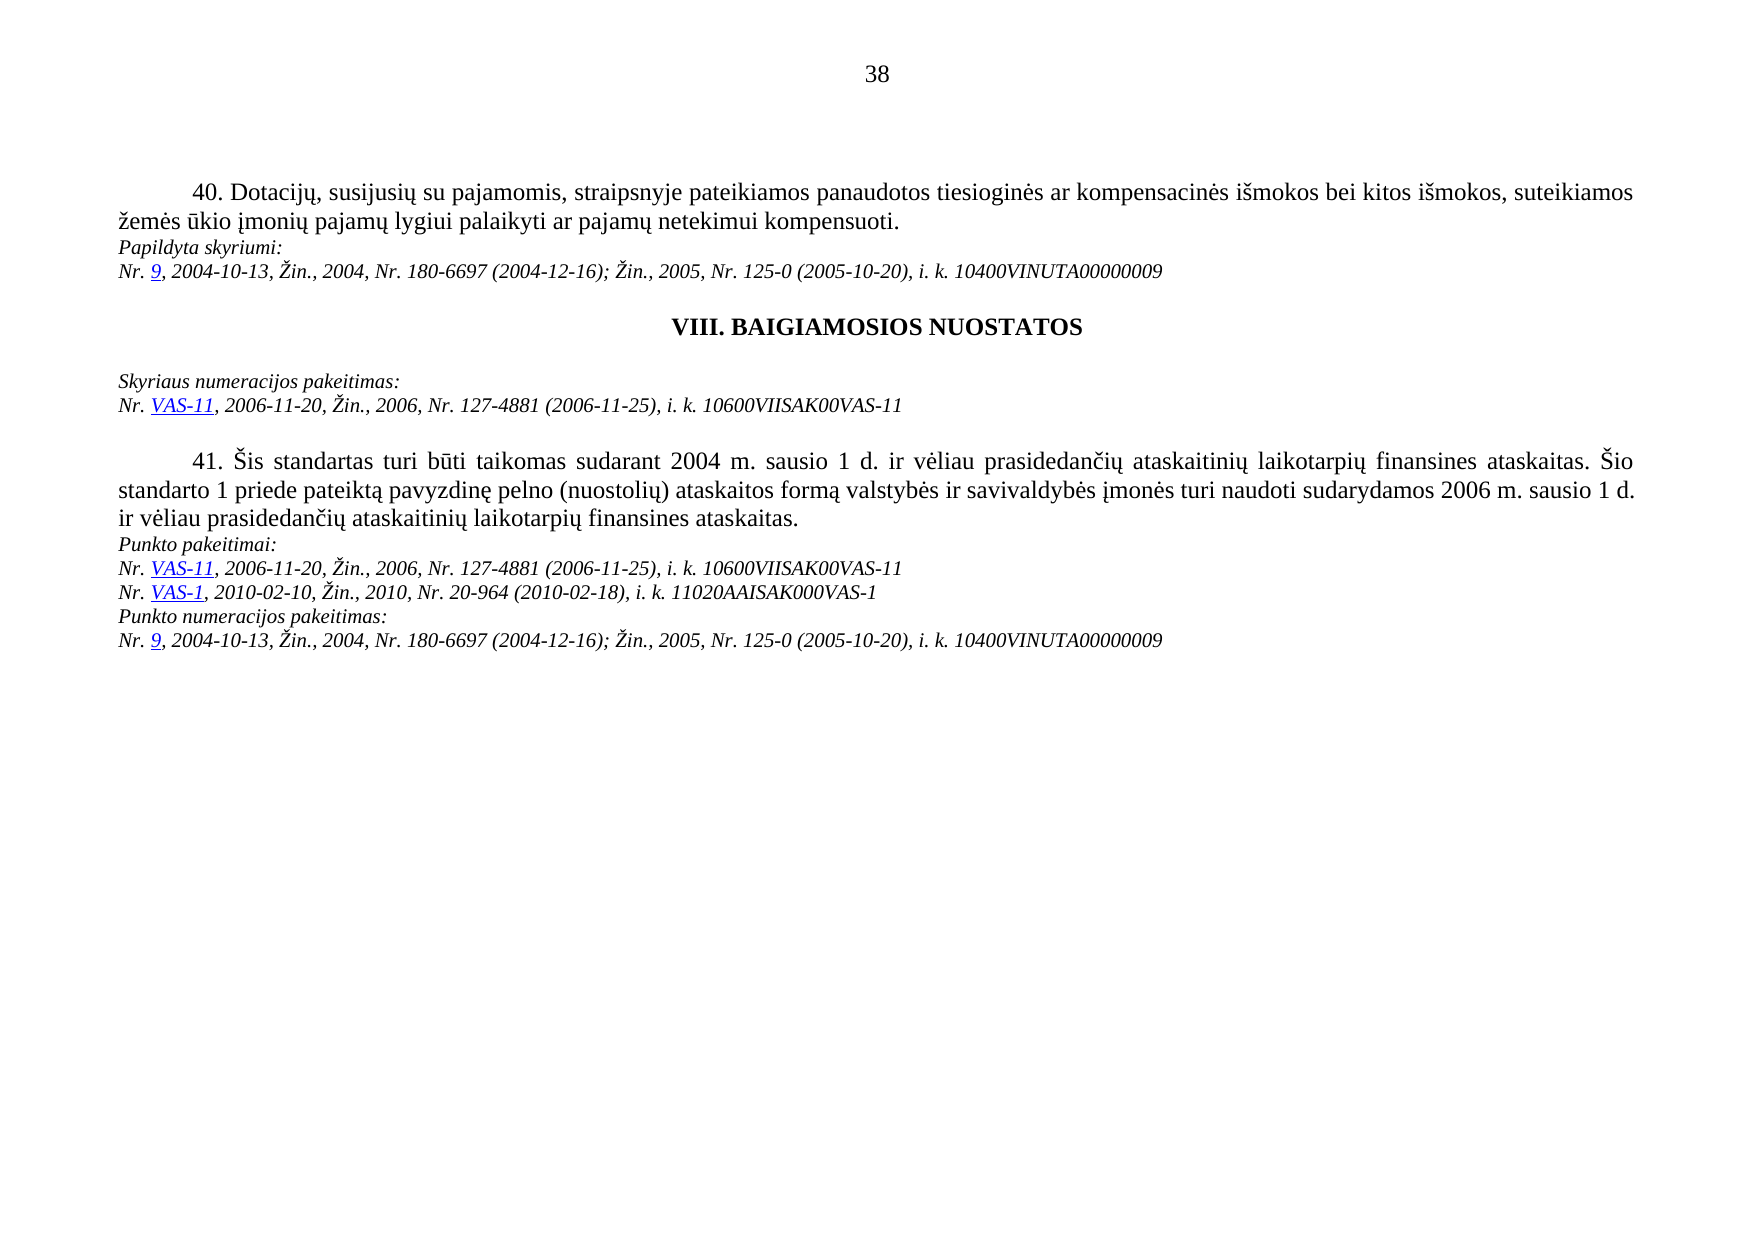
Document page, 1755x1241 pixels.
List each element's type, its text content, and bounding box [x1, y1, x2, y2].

text VIII. BAIGIAMOSIOS NUOSTATOS [118, 312, 1636, 340]
text Nr. VAS-11, 2006-11-20, Žin., 2006, Nr. 127-4881 (2006-11-25), i. k. 10600VIISAK00VAS-11 [118, 393, 1636, 417]
text Papildyta skyriumi: [118, 235, 1636, 259]
text 41. Šis standartas turi būti taikomas sudarant 2004 m. sausio 1 d. ir vėliau prasidedančių ataskaitinių laikotarpių finansines ataskaitas. Šio standarto 1 priede pateiktą pavyzdinę pelno (nuostolių) ataskaitos formą valstybės ir savivaldybės įmonės turi naudoti sudarydamos 2006 m. sausio 1 d. ir vėliau prasidedančių ataskaitinių laikotarpių finansines ataskaitas. [118, 446, 1636, 532]
text Nr. VAS-1, 2010-02-10, Žin., 2010, Nr. 20-964 (2010-02-18), i. k. 11020AAISAK000VAS-1 [118, 580, 1636, 604]
text Skyriaus numeracijos pakeitimas: [118, 369, 1636, 393]
text Punkto numeracijos pakeitimas: [118, 604, 1636, 628]
text Nr. 9, 2004-10-13, Žin., 2004, Nr. 180-6697 (2004-12-16); Žin., 2005, Nr. 125-0 (2005-10-20), i. k. 10400VINUTA00000009 [118, 259, 1636, 283]
text Nr. VAS-11, 2006-11-20, Žin., 2006, Nr. 127-4881 (2006-11-25), i. k. 10600VIISAK00VAS-11 [118, 556, 1636, 580]
text 40. Dotacijų, susijusių su pajamomis, straipsnyje pateikiamos panaudotos tiesioginės ar kompensacinės išmokos bei kitos išmokos, suteikiamos žemės ūkio įmonių pajamų lygiui palaikyti ar pajamų netekimui kompensuoti. [118, 177, 1636, 235]
text Nr. 9, 2004-10-13, Žin., 2004, Nr. 180-6697 (2004-12-16); Žin., 2005, Nr. 125-0 (2005-10-20), i. k. 10400VINUTA00000009 [118, 628, 1636, 652]
text Punkto pakeitimai: [118, 532, 1636, 556]
